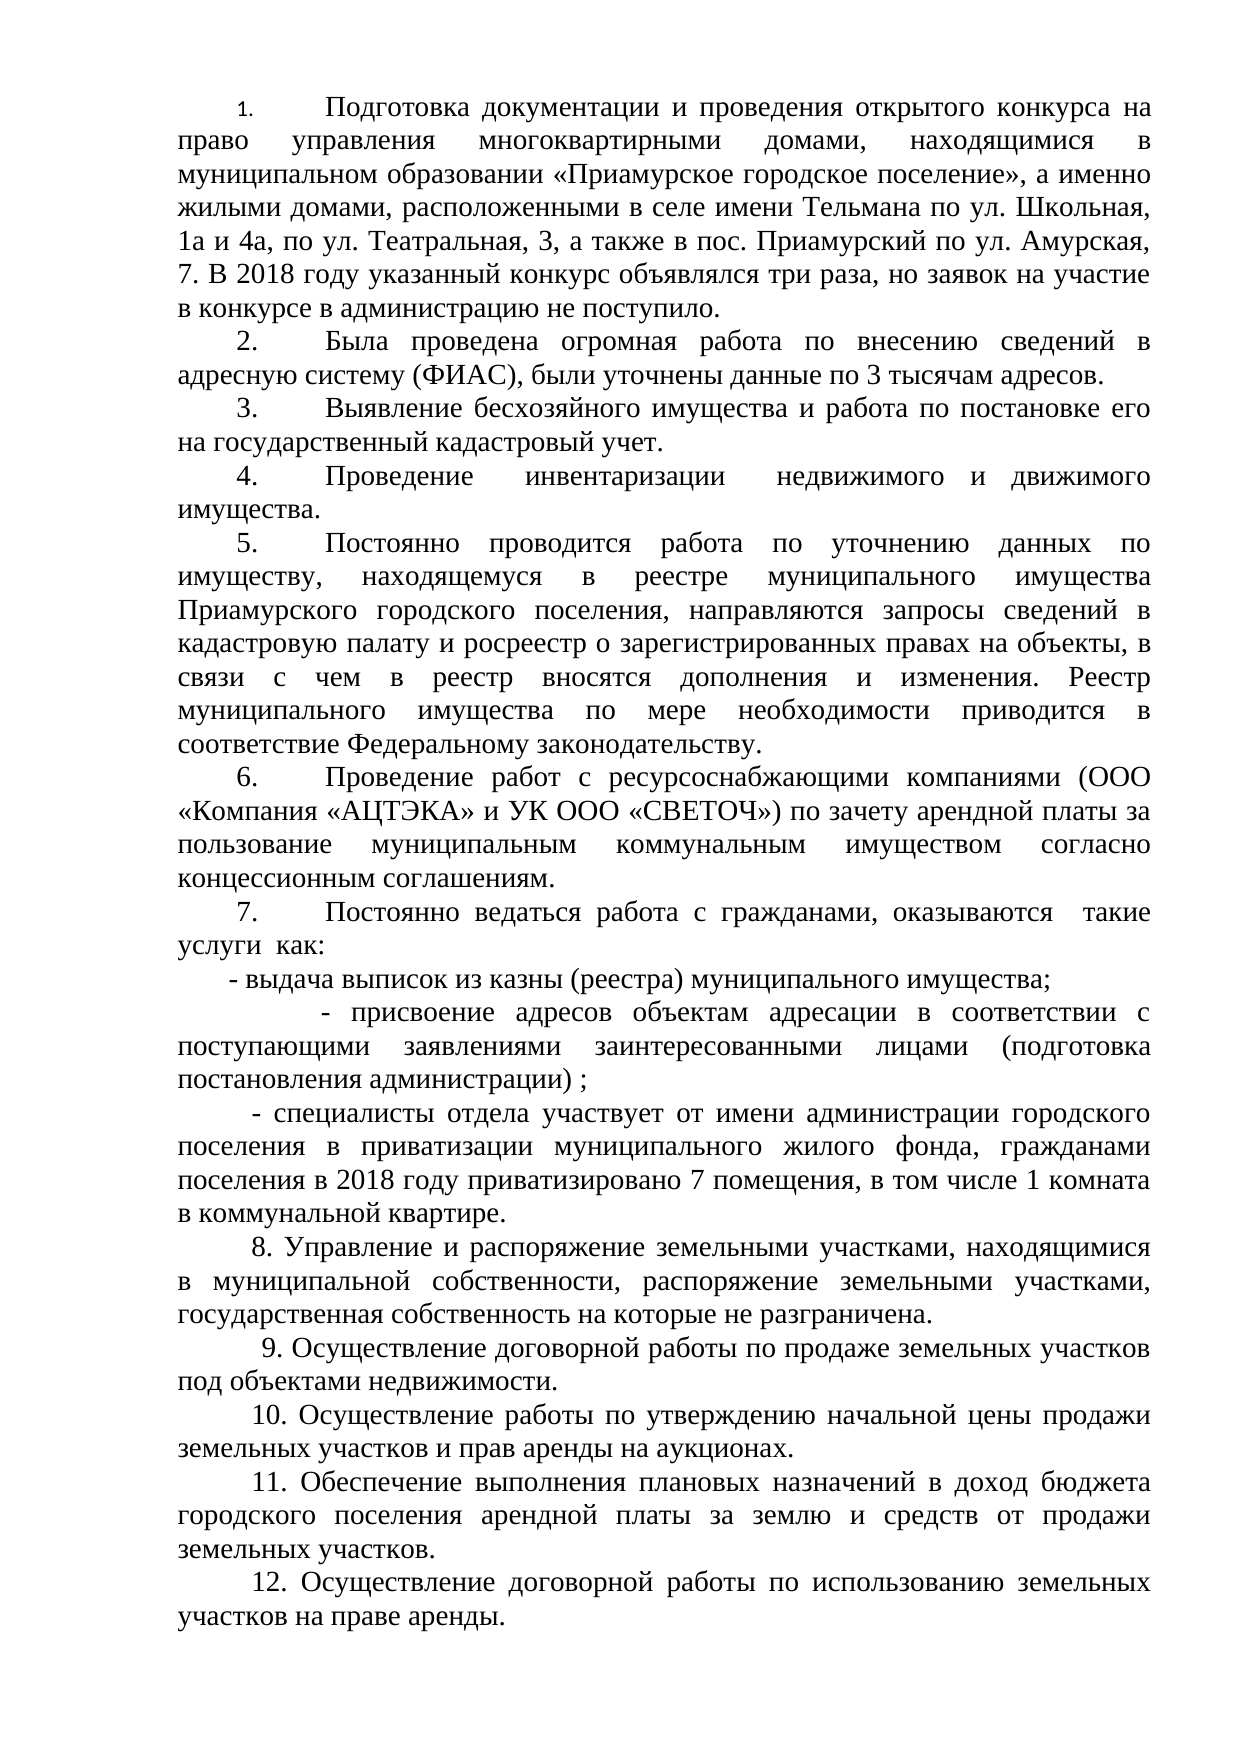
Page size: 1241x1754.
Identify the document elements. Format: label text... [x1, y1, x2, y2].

text 9. Осуществление договорной работы по продаже земельных участков под объектами недвижимости. [177, 1330, 1152, 1397]
list Постоянно ведаться работа с гражданами, оказываются такие услуги как: [177, 894, 1152, 961]
text 10. Осуществление работы по утверждению начальной цены продажи земельных участков и прав аренды на аукционах. [177, 1397, 1152, 1464]
list Проведение инвентаризации недвижимого и движимого имущества. [177, 458, 1152, 525]
list Проведение работ с ресурсоснабжающими компаниями (ООО «Компания «АЦТЭКА» и УК ООО «СВЕТОЧ») по зачету арендной платы за пользование муниципальным коммунальным имуществом согласно концессионным соглашениям. [177, 759, 1152, 894]
text 8. Управление и распоряжение земельными участками, находящимися в муниципальной собственности, распоряжение земельными участками, государственная собственность на которые не разграничена. [177, 1229, 1152, 1330]
list Была проведена огромная работа по внесению сведений в адресную систему (ФИАС), были уточнены данные по 3 тысячам адресов. [177, 323, 1152, 391]
text - специалисты отдела участвует от имени администрации городского поселения в приватизации муниципального жилого фонда, гражданами поселения в 2018 году приватизировано 7 помещения, в том числе 1 комната в коммунальной квартире. [177, 1095, 1152, 1229]
list Подготовка документации и проведения открытого конкурса на право управления многоквартирными домами, находящимися в муниципальном образовании «Приамурское городское поселение», а именно жилыми домами, расположенными в селе имени Тельмана по ул. Школьная, 1а и 4а, по ул. Театральная, 3, а также в пос. Приамурский по ул. Амурская, 7. В 2018 году указанный конкурс объявлялся три раза, но заявок на участие в конкурсе в администрацию не поступило. [177, 89, 1152, 323]
text 12. Осуществление договорной работы по использованию земельных участков на праве аренды. [177, 1564, 1152, 1632]
text - присвоение адресов объектам адресации в соответствии с поступающими заявлениями заинтересованными лицами (подготовка постановления администрации) ; [177, 994, 1152, 1095]
list Выявление бесхозяйного имущества и работа по постановке его на государственный кадастровый учет. [177, 391, 1152, 458]
text 11. Обеспечение выполнения плановых назначений в доход бюджета городского поселения арендной платы за землю и средств от продажи земельных участков. [177, 1464, 1152, 1564]
text - выдача выписок из казны (реестра) муниципального имущества; [177, 961, 1152, 994]
list Постоянно проводится работа по уточнению данных по имуществу, находящемуся в реестре муниципального имущества Приамурского городского поселения, направляются запросы сведений в кадастровую палату и росреестр о зарегистрированных правах на объекты, в связи с чем в реестр вносятся дополнения и изменения. Реестр муниципального имущества по мере необходимости приводится в соответствие Федеральному законодательству. [177, 525, 1152, 759]
